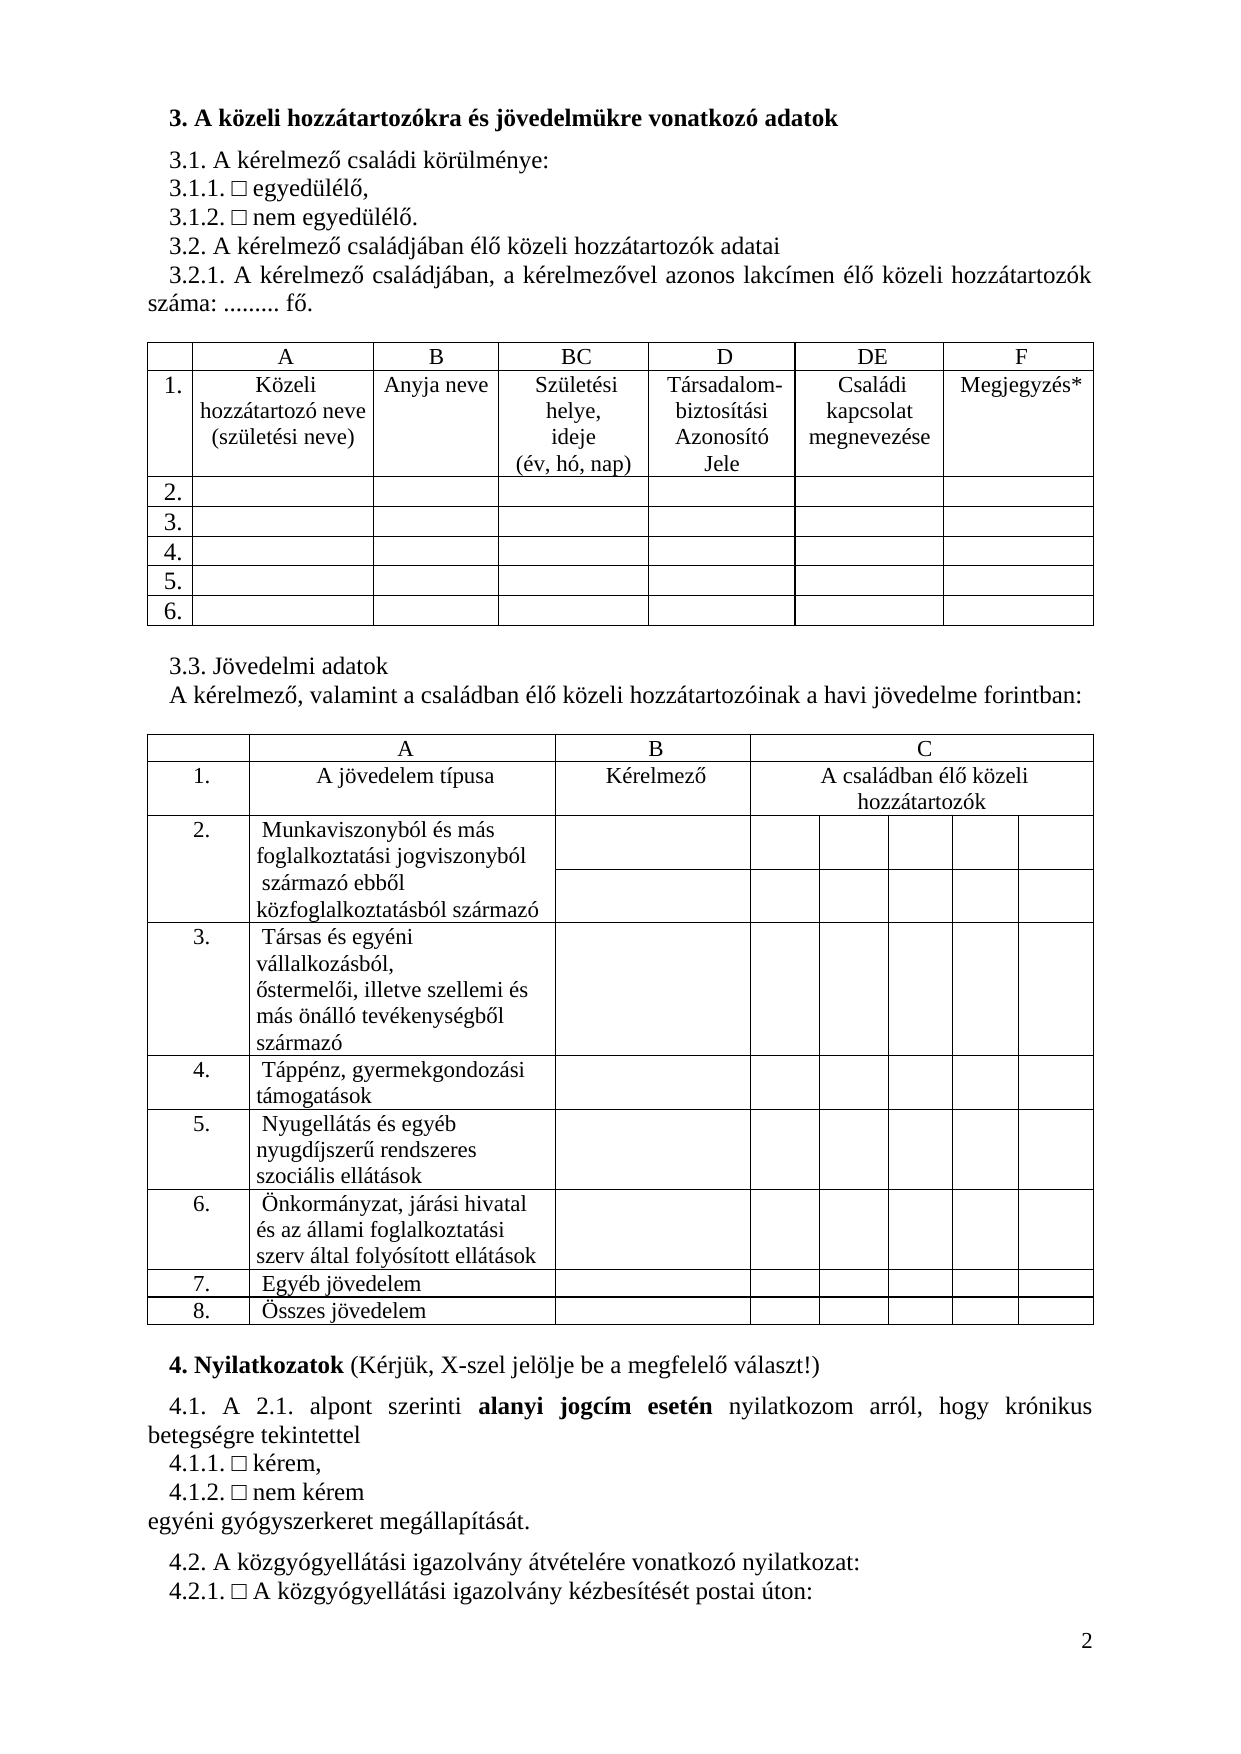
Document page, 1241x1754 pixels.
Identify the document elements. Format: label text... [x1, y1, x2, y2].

table_cell Önkormányzat, járási hivatal és az állami foglalkoztatási szerv által folyósított ellátások [250, 1190, 555, 1269]
table_cell A családban élő közeli hozzátartozók [751, 762, 1093, 815]
text 4.1.2. □ nem kérem [148, 1477, 1093, 1506]
table_cell [649, 596, 794, 625]
table_cell [499, 596, 648, 625]
table_cell [1019, 1190, 1093, 1269]
table_cell 2. [148, 816, 249, 868]
table_cell [889, 816, 952, 868]
table_cell Egyéb jövedelem [250, 1270, 555, 1296]
table_cell [820, 1110, 888, 1189]
table_cell [889, 1298, 952, 1324]
table_cell [148, 869, 249, 922]
table_header B [556, 735, 750, 761]
table_cell [193, 596, 373, 625]
table_cell [1019, 1298, 1093, 1324]
table_cell 3. [148, 923, 249, 1055]
table_cell [1019, 923, 1093, 1055]
table_header [148, 735, 249, 761]
table_cell 6. [148, 596, 192, 625]
text 3.3. Jövedelmi adatok [148, 651, 1093, 680]
table_cell [1019, 1056, 1093, 1109]
table_cell [751, 1298, 819, 1324]
table_header C [751, 735, 1093, 761]
table_cell Születési helye, ideje (év, hó, nap) [499, 371, 648, 476]
table_cell [796, 537, 943, 565]
table_cell [944, 566, 1093, 595]
table_cell [649, 537, 794, 565]
table_cell Nyugellátás és egyéb nyugdíjszerű rendszeres szociális ellátások [250, 1110, 555, 1189]
table_cell [499, 507, 648, 536]
table_cell [820, 923, 888, 1055]
table_cell [889, 1270, 952, 1296]
table_cell [889, 1110, 952, 1189]
table_cell [953, 1056, 1018, 1109]
table_cell [374, 537, 498, 565]
text 4.1.1. □ kérem, [148, 1448, 1093, 1477]
table_cell [796, 477, 943, 506]
table_cell [751, 870, 819, 922]
table_cell [796, 566, 943, 595]
table_cell [649, 507, 794, 536]
table_cell Anyja neve [374, 371, 498, 476]
table_cell [953, 1190, 1018, 1269]
text 3.1. A kérelmező családi körülménye: [148, 145, 1093, 173]
table_cell 6. [148, 1190, 249, 1269]
table_cell [820, 1190, 888, 1269]
table_cell [796, 507, 943, 536]
table_cell Társas és egyéni vállalkozásból, őstermelői, illetve szellemi és más önálló tevékenységből származó [250, 923, 555, 1055]
table_cell 5. [148, 1110, 249, 1189]
table_cell [556, 1190, 750, 1269]
table_cell [649, 566, 794, 595]
table_cell [820, 870, 888, 922]
table_cell [751, 1056, 819, 1109]
table_cell [953, 816, 1018, 868]
table_header DE [796, 343, 943, 369]
table_cell [556, 1270, 750, 1296]
text 4.2. A közgyógyellátási igazolvány átvételére vonatkozó nyilatkozat: [148, 1547, 1093, 1576]
table_cell 7. [148, 1270, 249, 1296]
table_header D [649, 343, 794, 369]
table_cell 3. [148, 507, 192, 536]
table_cell [1019, 1270, 1093, 1296]
table_cell Megjegyzés* [944, 371, 1093, 476]
table_cell [193, 477, 373, 506]
table_cell [374, 566, 498, 595]
table_cell [953, 1270, 1018, 1296]
table_cell [556, 870, 750, 922]
table_cell [820, 1056, 888, 1109]
table_cell [889, 870, 952, 922]
table_cell [193, 537, 373, 565]
table_cell [953, 1298, 1018, 1324]
table_cell 1. [148, 762, 249, 815]
table_cell [374, 507, 498, 536]
table_cell 4. [148, 537, 192, 565]
table_cell [374, 596, 498, 625]
table_cell származó ebből közfoglalkoztatásból származó [250, 869, 555, 922]
text 4.2.1. □ A közgyógyellátási igazolvány kézbesítését postai úton: [148, 1576, 1093, 1605]
text 3.1.2. □ nem egyedülélő. [148, 202, 1093, 231]
table_cell [649, 477, 794, 506]
table_cell [374, 477, 498, 506]
table_cell [499, 477, 648, 506]
table_cell [889, 1190, 952, 1269]
table_cell [1019, 1110, 1093, 1189]
table_cell [193, 566, 373, 595]
table_cell [944, 537, 1093, 565]
table_cell [193, 507, 373, 536]
text egyéni gyógyszerkeret megállapítását. [148, 1506, 1093, 1535]
table_cell [556, 1110, 750, 1189]
table_cell 4. [148, 1056, 249, 1109]
table_cell 2. [148, 477, 192, 506]
table_cell [556, 816, 750, 868]
table_cell [556, 1056, 750, 1109]
text A kérelmező, valamint a családban élő közeli hozzátartozóinak a havi jövedelme forintban: [148, 680, 1093, 708]
text 3. A közeli hozzátartozókra és jövedelmükre vonatkozó adatok [148, 103, 1093, 132]
table_cell [751, 1190, 819, 1269]
table_cell 8. [148, 1298, 249, 1324]
table_header A [193, 343, 373, 369]
table_cell [944, 507, 1093, 536]
table_cell [889, 1056, 952, 1109]
table_cell [796, 596, 943, 625]
text 4. Nyilatkozatok (Kérjük, X-szel jelölje be a megfelelő választ!) [148, 1350, 1093, 1378]
table_cell [499, 566, 648, 595]
table_cell [953, 870, 1018, 922]
table_cell 5. [148, 566, 192, 595]
table_cell Kérelmező [556, 762, 750, 815]
table_cell [820, 816, 888, 868]
table_cell Táppénz, gyermekgondozási támogatások [250, 1056, 555, 1109]
table_cell Közeli hozzátartozó neve (születési neve) [193, 371, 373, 476]
text 3.1.1. □ egyedülélő, [148, 173, 1093, 202]
table_cell [1019, 870, 1093, 922]
table_cell [751, 816, 819, 868]
table_cell [820, 1270, 888, 1296]
table_header A [250, 735, 555, 761]
table_cell [556, 1298, 750, 1324]
table_cell [820, 1298, 888, 1324]
table_cell Összes jövedelem [250, 1298, 555, 1324]
text 4.1. A 2.1. alpont szerinti alanyi jogcím esetén nyilatkozom arról, hogy krónikus betegségre tekintettel [148, 1391, 1093, 1448]
table_cell [751, 923, 819, 1055]
table_cell [556, 923, 750, 1055]
table_cell A jövedelem típusa [250, 762, 555, 815]
table_cell [889, 923, 952, 1055]
table_header F [944, 343, 1093, 369]
table_cell [953, 1110, 1018, 1189]
table_cell [944, 596, 1093, 625]
table_header [148, 343, 192, 369]
table_cell 1. [148, 371, 192, 476]
table_cell [751, 1110, 819, 1189]
table_cell Társadalom- biztosítási Azonosító Jele [649, 371, 794, 476]
table_cell [499, 537, 648, 565]
table_header BC [499, 343, 648, 369]
table_header B [374, 343, 498, 369]
table_cell [953, 923, 1018, 1055]
table_cell Munkaviszonyból és más foglalkoztatási jogviszonyból [250, 816, 555, 868]
table_cell [944, 477, 1093, 506]
table_cell [1019, 816, 1093, 868]
table_cell [751, 1270, 819, 1296]
table_cell Családi kapcsolat megnevezése [796, 371, 943, 476]
text 3.2.1. A kérelmező családjában, a kérelmezővel azonos lakcímen élő közeli hozzátartozók száma: ......... fő. [148, 260, 1093, 317]
text 3.2. A kérelmező családjában élő közeli hozzátartozók adatai [148, 231, 1093, 260]
